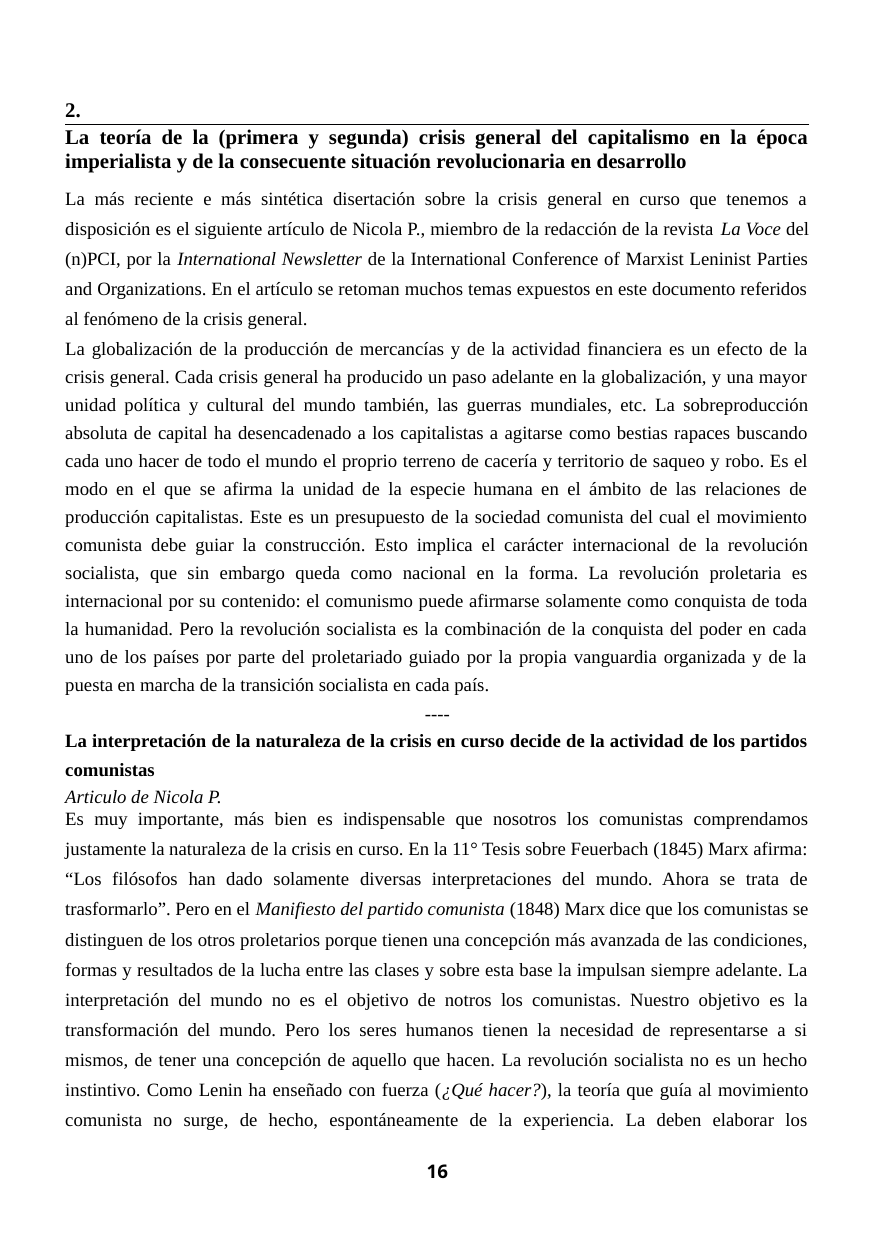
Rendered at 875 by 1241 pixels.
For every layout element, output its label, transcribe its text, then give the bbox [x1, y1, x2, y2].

text La interpretación de la naturaleza de la crisis en curso decide de la actividad de los partidos comunistas [65, 730, 809, 780]
text ---- [65, 702, 809, 724]
text La teoría de la (primera y segunda) crisis general del capitalismo en la época imperialista y de la consecuente situación revolucionaria en desarrollo [65, 125, 809, 173]
text La globalización de la producción de mercancías y de la actividad financiera es un efecto de la crisis general. Cada crisis general ha producido un paso adelante en la globalización, y una mayor unidad política y cultural del mundo también, las guerras mundiales, etc. La sobreproducción absoluta de capital ha desencadenado a los capitalistas a agitarse como bestias rapaces buscando cada uno hacer de todo el mundo el proprio terreno de cacería y territorio de saqueo y robo. Es el modo en el que se afirma la unidad de la especie humana en el ámbito de las relaciones de producción capitalistas. Este es un presupuesto de la sociedad comunista del cual el movimiento comunista debe guiar la construcción. Esto implica el carácter internacional de la revolución socialista, que sin embargo queda como nacional en la forma. La revolución proletaria es internacional por su contenido: el comunismo puede afirmarse solamente como conquista de toda la humanidad. Pero la revolución socialista es la combinación de la conquista del poder en cada uno de los países por parte del proletariado guiado por la propia vanguardia organizada y de la puesta en marcha de la transición socialista en cada país. [65, 338, 809, 696]
text 2. [65, 98, 809, 124]
text Es muy importante, más bien es indispensable que nosotros los comunistas comprendamos justamente la naturaleza de la crisis en curso. En la 11° Tesis sobre Feuerbach (1845) Marx afirma: “Los filósofos han dado solamente diversas interpretaciones del mundo. Ahora se trata de trasformarlo”. Pero en el Manifiesto del partido comunista (1848) Marx dice que los comunistas se distinguen de los otros proletarios porque tienen una concepción más avanzada de las condiciones, formas y resultados de la lucha entre las clases y sobre esta base la impulsan siempre adelante. La interpretación del mundo no es el objetivo de notros los comunistas. Nuestro objetivo es la transformación del mundo. Pero los seres humanos tienen la necesidad de representarse a si mismos, de tener una concepción de aquello que hacen. La revolución socialista no es un hecho instintivo. Como Lenin ha enseñado con fuerza (¿Qué hacer?), la teoría que guía al movimiento comunista no surge, de hecho, espontáneamente de la experiencia. La deben elaborar los [65, 808, 809, 1131]
text La más reciente e más sintética disertación sobre la crisis general en curso que tenemos a disposición es el siguiente artículo de Nicola P., miembro de la redacción de la revista La Voce del (n)PCI, por la International Newsletter de la International Conference of Marxist Leninist Parties and Organizations. En el artículo se retoman muchos temas expuestos en este documento referidos al fenómeno de la crisis general. [65, 188, 809, 329]
text Articulo de Nicola P. [65, 786, 809, 808]
